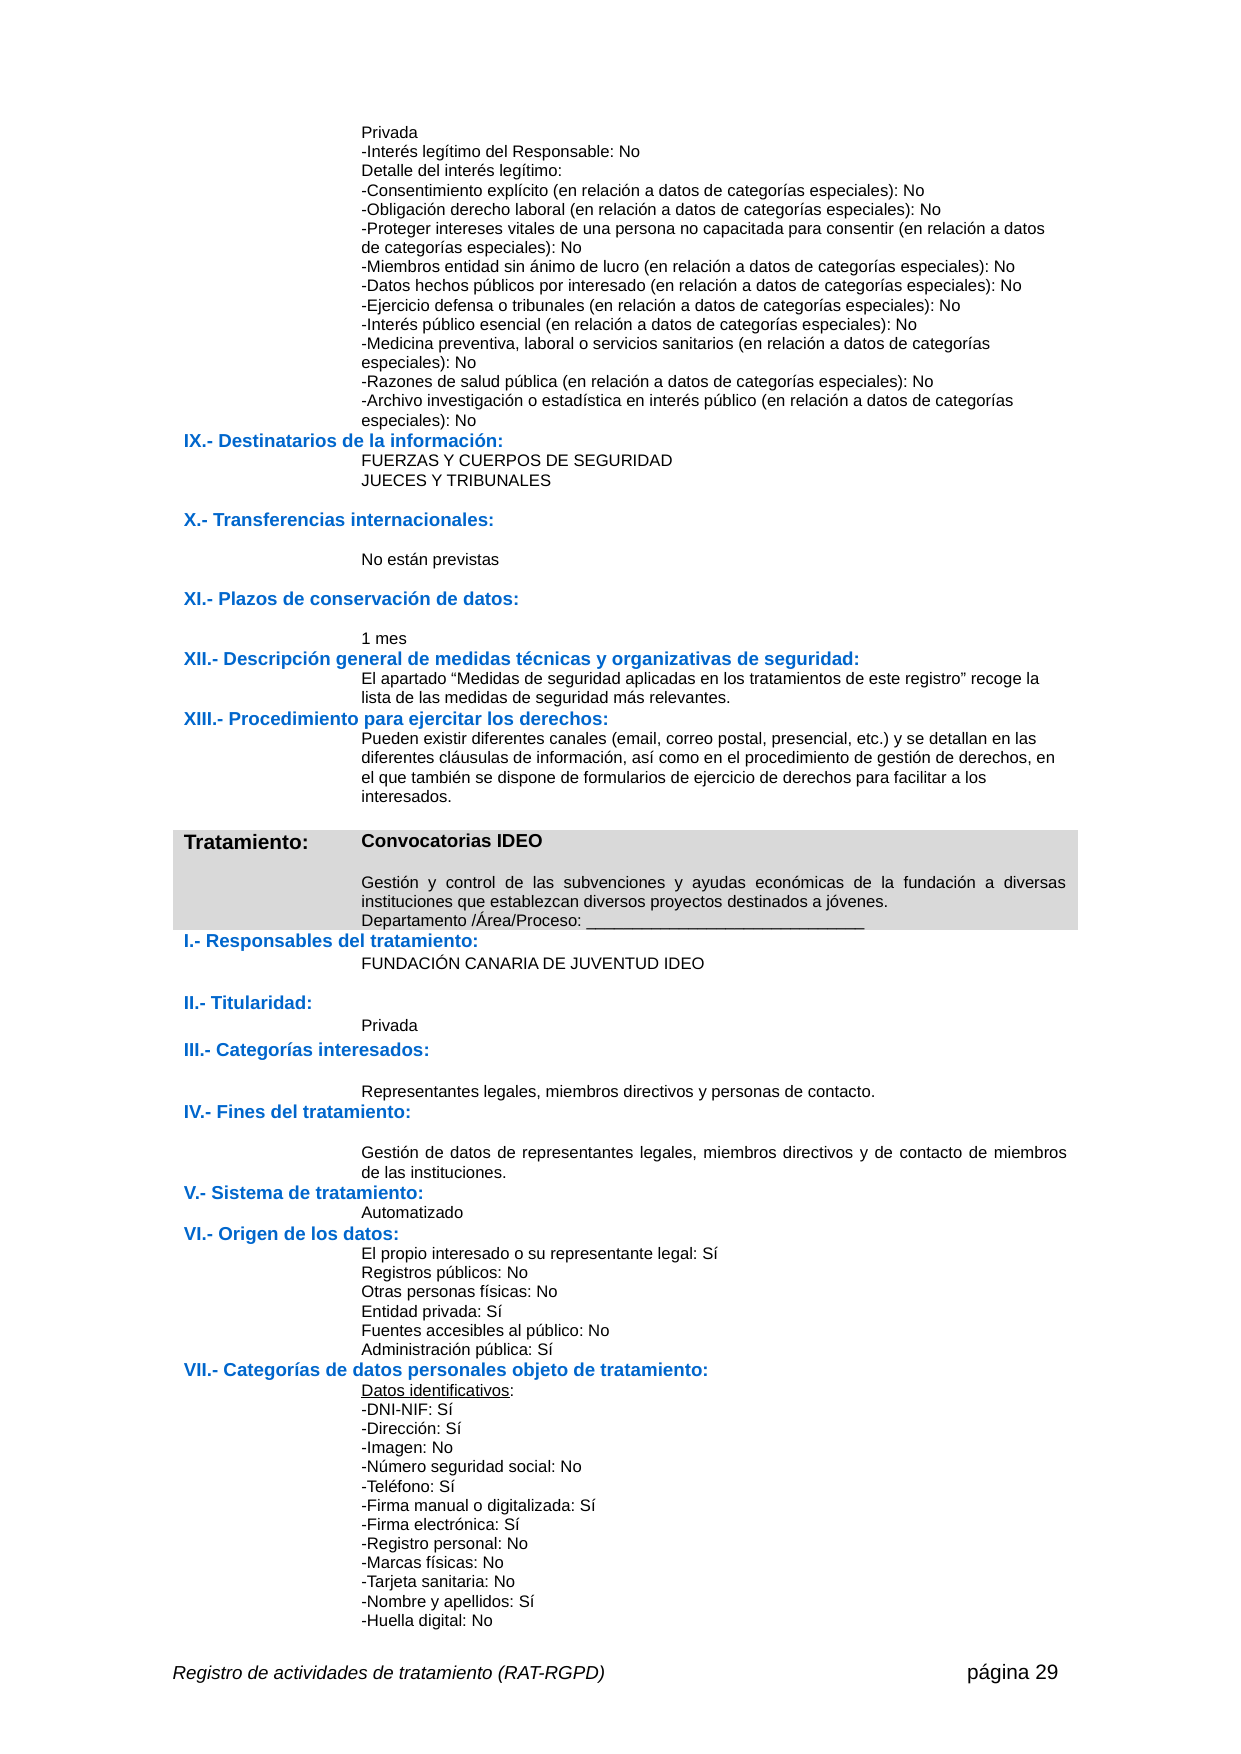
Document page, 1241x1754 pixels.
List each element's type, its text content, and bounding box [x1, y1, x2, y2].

table_cell 1 mes [350, 609, 1078, 648]
table_cell [173, 1063, 350, 1101]
table_cell FUERZAS Y CUERPOS DE SEGURIDAD JUECES Y TRIBUNALES [350, 451, 1078, 509]
table_cell I.- Responsables del tratamiento: [173, 930, 1078, 954]
table_cell [173, 729, 350, 806]
table_cell II.- Titularidad: [173, 992, 1078, 1016]
table_cell III.- Categorías interesados: [173, 1039, 1078, 1062]
table_cell XI.- Plazos de conservación de datos: [173, 588, 1078, 609]
table_cell X.- Transferencias internacionales: [173, 509, 1078, 530]
table_cell [173, 123, 350, 429]
table_cell [173, 669, 350, 707]
table_cell No están previstas [350, 530, 1078, 588]
table_cell Privada -Interés legítimo del Responsable: No Detalle del interés legítimo: -Consentimiento explícito (en relación a datos de categorías especiales): No -Obligación derecho laboral (en relación a datos de categorías especiales): No -Proteger intereses vitales de una persona no capacitada para consentir (en relación a datos de categorías especiales): No -Miembros entidad sin ánimo de lucro (en relación a datos de categorías especiales): No -Datos hechos públicos por interesado (en relación a datos de categorías especiales): No -Ejercicio defensa o tribunales (en relación a datos de categorías especiales): No -Interés público esencial (en relación a datos de categorías especiales): No -Medicina preventiva, laboral o servicios sanitarios (en relación a datos de categorías especiales): No -Razones de salud pública (en relación a datos de categorías especiales): No -Archivo investigación o estadística en interés público (en relación a datos de categorías especiales): No [350, 123, 1078, 429]
table_cell Pueden existir diferentes canales (email, correo postal, presencial, etc.) y se detallan en las diferentes cláusulas de información, así como en el procedimiento de gestión de derechos, en el que también se dispone de formularios de ejercicio de derechos para facilitar a los interesados. [350, 729, 1078, 806]
table_cell VI.- Origen de los datos: [173, 1223, 1078, 1244]
table_cell IX.- Destinatarios de la información: [173, 430, 1078, 451]
table_cell Gestión de datos de representantes legales, miembros directivos y de contacto de miembros de las instituciones. [350, 1124, 1078, 1182]
table_cell XIII.- Procedimiento para ejercitar los derechos: [173, 708, 1078, 729]
table_cell XII.- Descripción general de medidas técnicas y organizativas de seguridad: [173, 648, 1078, 669]
table_cell Datos identificativos: -DNI-NIF: Sí -Dirección: Sí -Imagen: No -Número seguridad social: No -Teléfono: Sí -Firma manual o digitalizada: Sí -Firma electrónica: Sí -Registro personal: No -Marcas físicas: No -Tarjeta sanitaria: No -Nombre y apellidos: Sí -Huella digital: No [350, 1381, 1078, 1630]
table_cell V.- Sistema de tratamiento: [173, 1182, 1078, 1203]
table_cell Privada [350, 1016, 1078, 1039]
table_cell [173, 1244, 350, 1359]
table_cell [173, 451, 350, 509]
table_cell [173, 530, 350, 588]
table_cell [173, 1124, 350, 1182]
table_cell El apartado “Medidas de seguridad aplicadas en los tratamientos de este registro” recoge la lista de las medidas de seguridad más relevantes. [350, 669, 1078, 707]
table_cell El propio interesado o su representante legal: Sí Registros públicos: No Otras personas físicas: No Entidad privada: Sí Fuentes accesibles al público: No Administración pública: Sí [350, 1244, 1078, 1359]
table_header Convocatorias IDEO Gestión y control de las subvenciones y ayudas económicas de la fundación a diversas instituciones que establezcan diversos proyectos destinados a jóvenes. Departamento /Área/Proceso: ______________________________ [350, 830, 1078, 930]
table_cell [173, 1381, 350, 1630]
table_header Tratamiento: [173, 830, 350, 930]
table_cell VII.- Categorías de datos personales objeto de tratamiento: [173, 1359, 1078, 1381]
table_cell Automatizado [350, 1203, 1078, 1222]
table_cell [173, 1016, 350, 1039]
table_cell [173, 954, 350, 992]
table_cell FUNDACIÓN CANARIA DE JUVENTUD IDEO [350, 954, 1078, 992]
table_cell [173, 1203, 350, 1222]
table_cell Representantes legales, miembros directivos y personas de contacto. [350, 1063, 1078, 1101]
table_cell [173, 609, 350, 648]
table_cell IV.- Fines del tratamiento: [173, 1101, 1078, 1124]
